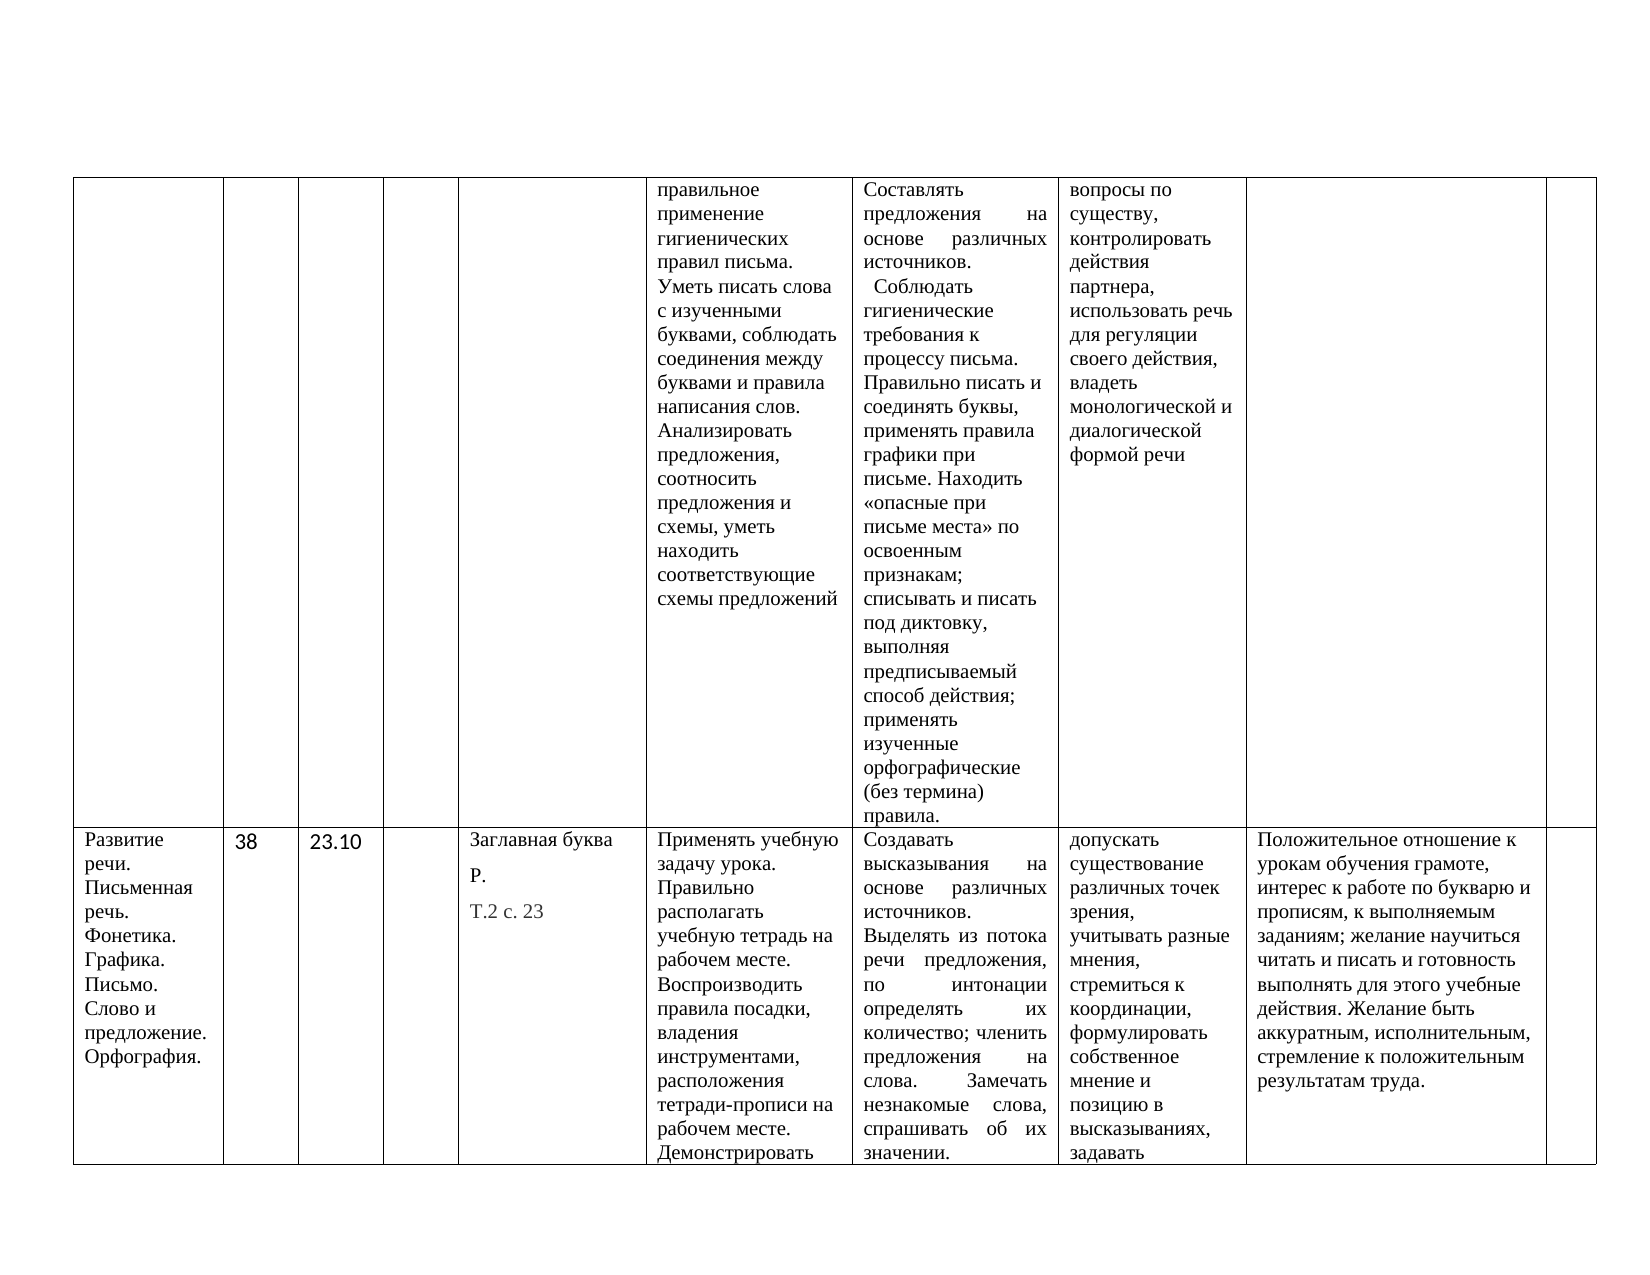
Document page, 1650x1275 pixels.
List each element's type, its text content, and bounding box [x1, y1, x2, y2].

table_cell [1547, 828, 1596, 1164]
table_cell [74, 178, 223, 827]
table_cell [1247, 178, 1546, 827]
table_cell Положительное отношение к урокам обучения грамоте, интерес к работе по букварю и прописям, к выполняемым заданиям; желание научиться читать и писать и готовность выполнять для этого учебные действия. Желание быть аккуратным, исполнительным, стремление к положительным результатам труда. [1247, 828, 1546, 1164]
table_cell [384, 828, 458, 1164]
table_cell Заглавная буква Р. Т.2 с. 23 [459, 828, 646, 1164]
table_cell Применять учебную задачу урока. Правильно располагать учебную тетрадь на рабочем месте. Воспроизводить правила посадки, владения инструментами, расположения тетради-прописи на рабочем месте. Демонстрировать [647, 828, 852, 1164]
table_cell [1547, 178, 1596, 827]
table_cell [224, 178, 298, 827]
table_cell правильное применение гигиенических правил письма. Уметь писать слова с изученными буквами, соблюдать соединения между буквами и правила написания слов. Анализировать предложения, соотносить предложения и схемы, уметь находить соответствующие схемы предложений [647, 178, 852, 827]
table_cell [459, 178, 646, 827]
table_cell [299, 178, 383, 827]
table_cell Развитие речи. Письменная речь. Фонетика. Графика. Письмо. Слово и предложение. Орфография. [74, 828, 223, 1164]
table_cell [384, 178, 458, 827]
table_cell вопросы по существу, контролировать действия партнера, использовать речь для регуляции своего действия, владеть монологической и диалогической формой речи [1059, 178, 1246, 827]
table_cell Создавать высказывания на основе различных источников. Выделять из потока речи предложения, по интонации определять их количество; членить предложения на слова. Замечать незнакомые слова, спрашивать об их значении. [853, 828, 1058, 1164]
table_cell допускать существование различных точек зрения, учитывать разные мнения, стремиться к координации, формулировать собственное мнение и позицию в высказываниях, задавать [1059, 828, 1246, 1164]
table_cell Составлять предложения на основе различных источников. Соблюдать гигиенические требования к процессу письма. Правильно писать и соединять буквы, применять правила графики при письме. Находить «опасные при письме места» по освоенным признакам; списывать и писать под диктовку, выполняя предписываемый способ действия; применять изученные орфографические (без термина) правила. [853, 178, 1058, 827]
table_cell 23.10 [299, 828, 383, 1164]
table_cell 38 [224, 828, 298, 1164]
